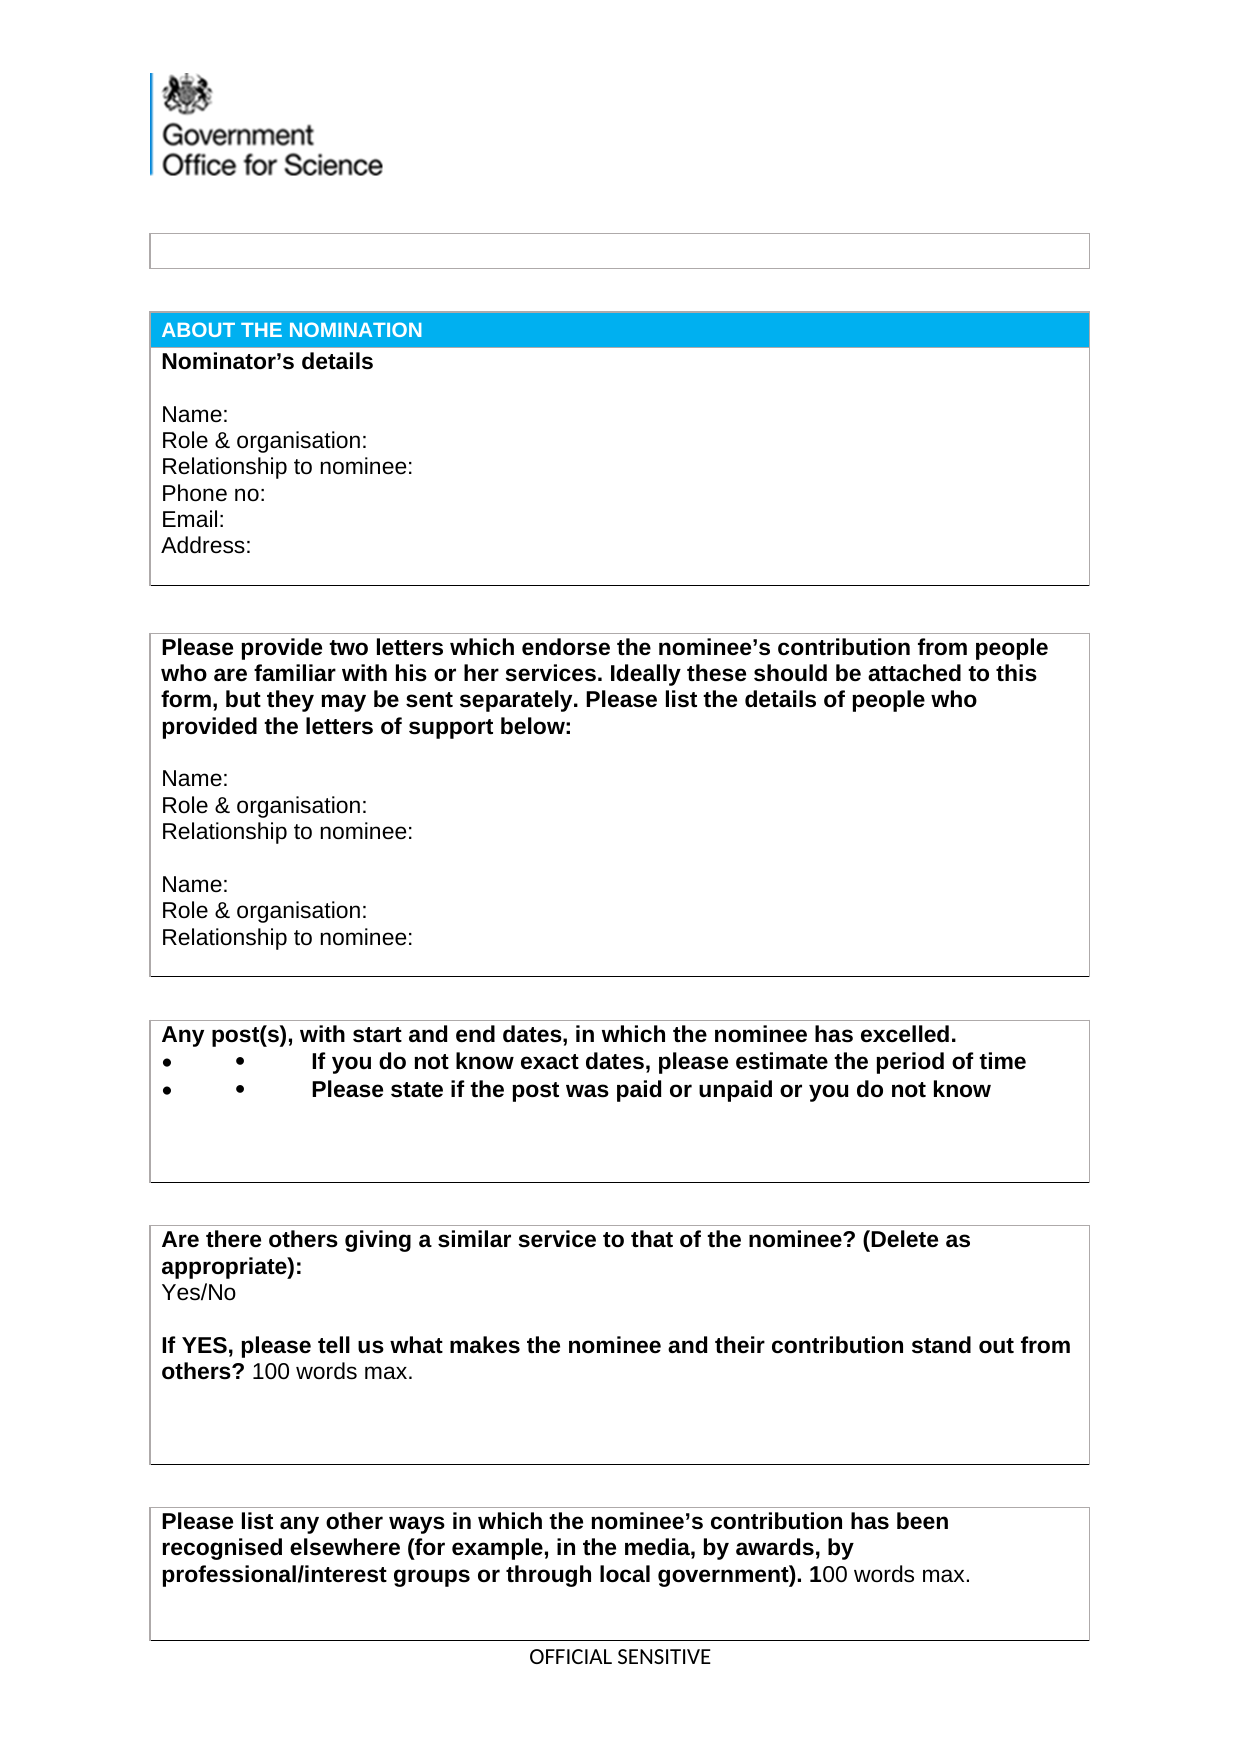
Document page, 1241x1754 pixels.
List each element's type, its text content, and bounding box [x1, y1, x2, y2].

table_header ABOUT THE NOMINATION [151, 313, 1089, 347]
table_header Please list any other ways in which the nominee’s contribution has been recognised elsewhere (for example, in the media, by awards, by professional/interest groups or through local government). 100 words max. [151, 1508, 1089, 1640]
table_cell [151, 234, 1089, 268]
table_header Please provide two letters which endorse the nominee’s contribution from people who are familiar with his or her services. Ideally these should be attached to this form, but they may be sent separately. Please list the details of people who provided the letters of support below: Name: Role & organisation: Relationship to nominee: Name: Role & organisation: Relationship to nominee: [151, 634, 1089, 976]
table_cell Nominator’s details Name: Role & organisation: Relationship to nominee: Phone no: Email: Address: [151, 348, 1089, 585]
table_header Any post(s), with start and end dates, in which the nominee has excelled.  If you do not know exact dates, please estimate the period of time  Please state if the post was paid or unpaid or you do not know [151, 1021, 1089, 1182]
table_header Are there others giving a similar service to that of the nominee? (Delete as appropriate): Yes/No If YES, please tell us what makes the nominee and their contribution stand out from others? 100 words max. [151, 1226, 1089, 1464]
